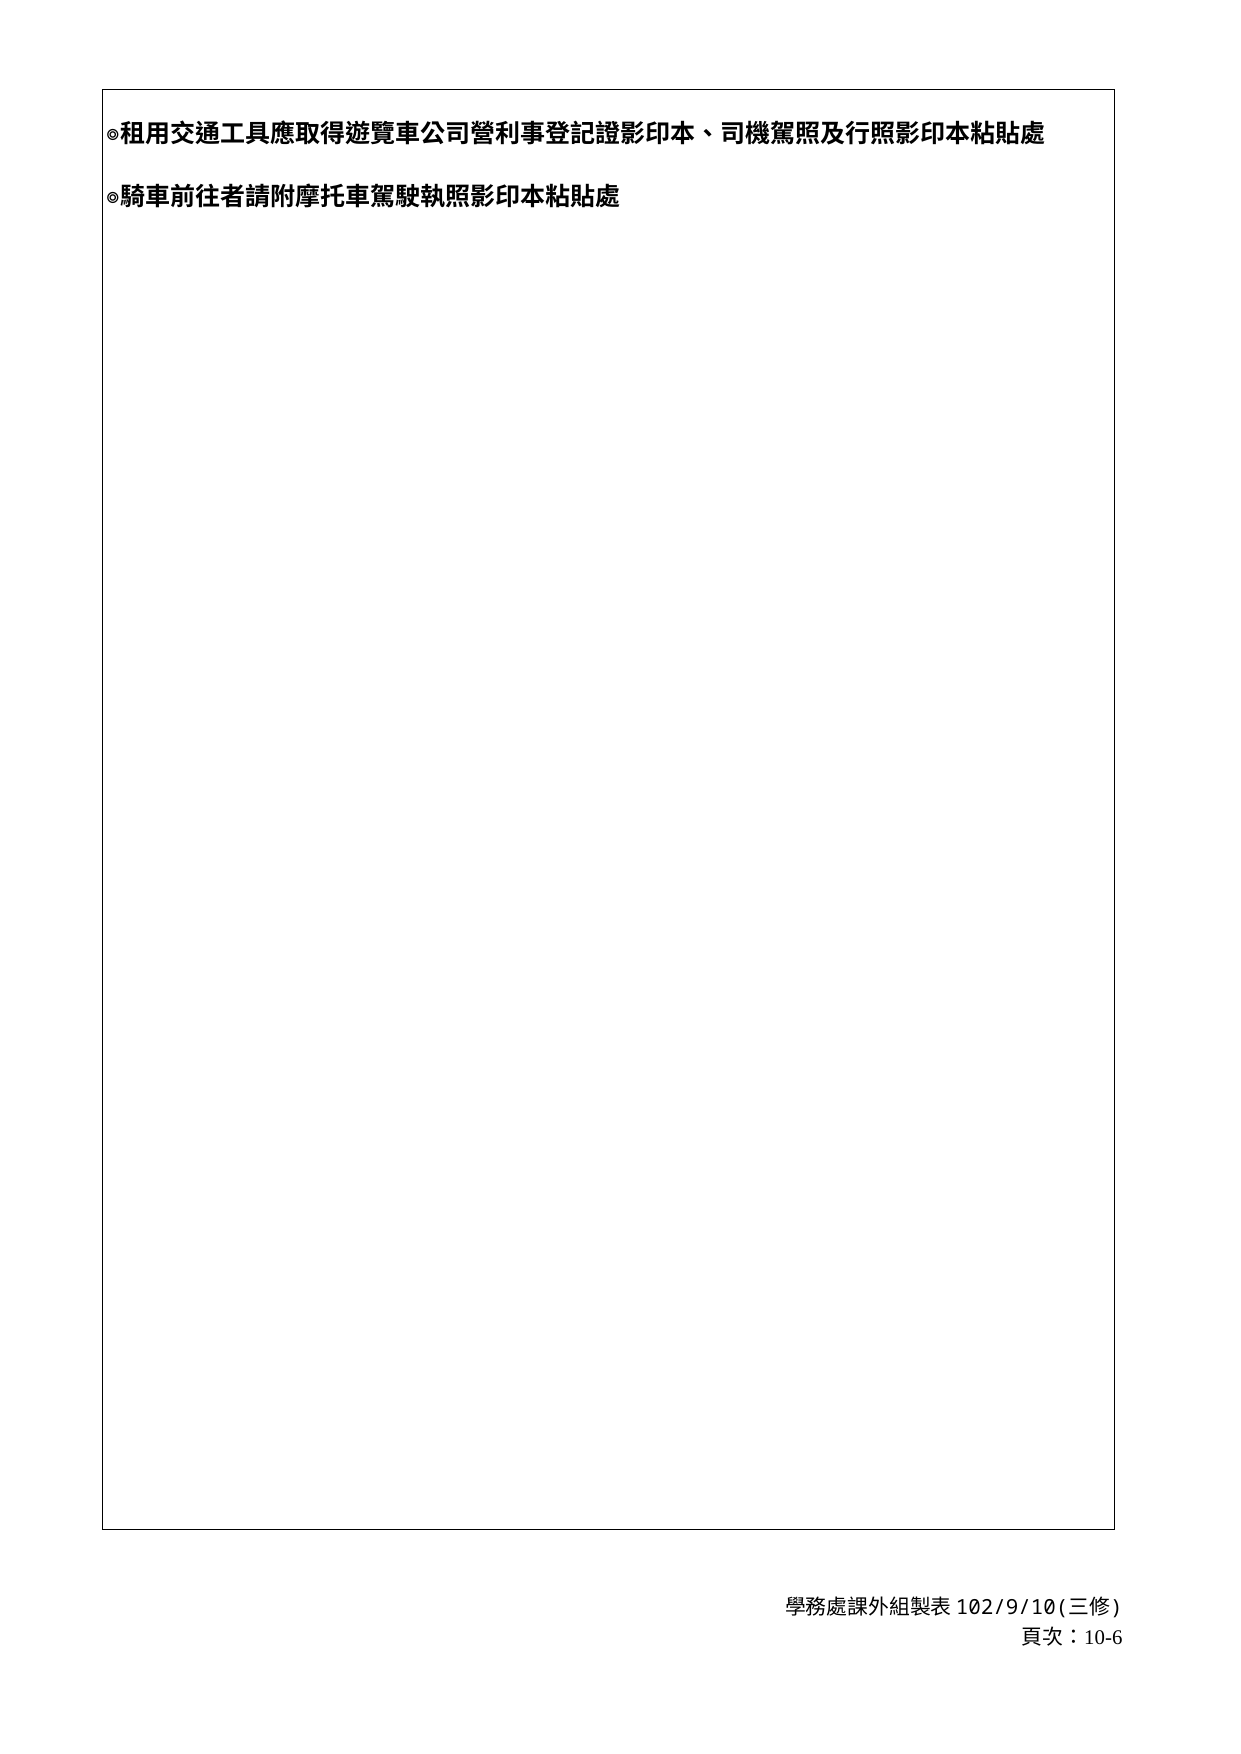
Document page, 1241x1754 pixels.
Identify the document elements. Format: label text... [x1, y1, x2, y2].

table_header ◎租用交通工具應取得遊覽車公司營利事登記證影印本、司機駕照及行照影印本粘貼處 ◎騎車前往者請附摩托車駕駛執照影印本粘貼處 [103, 90, 1114, 1529]
